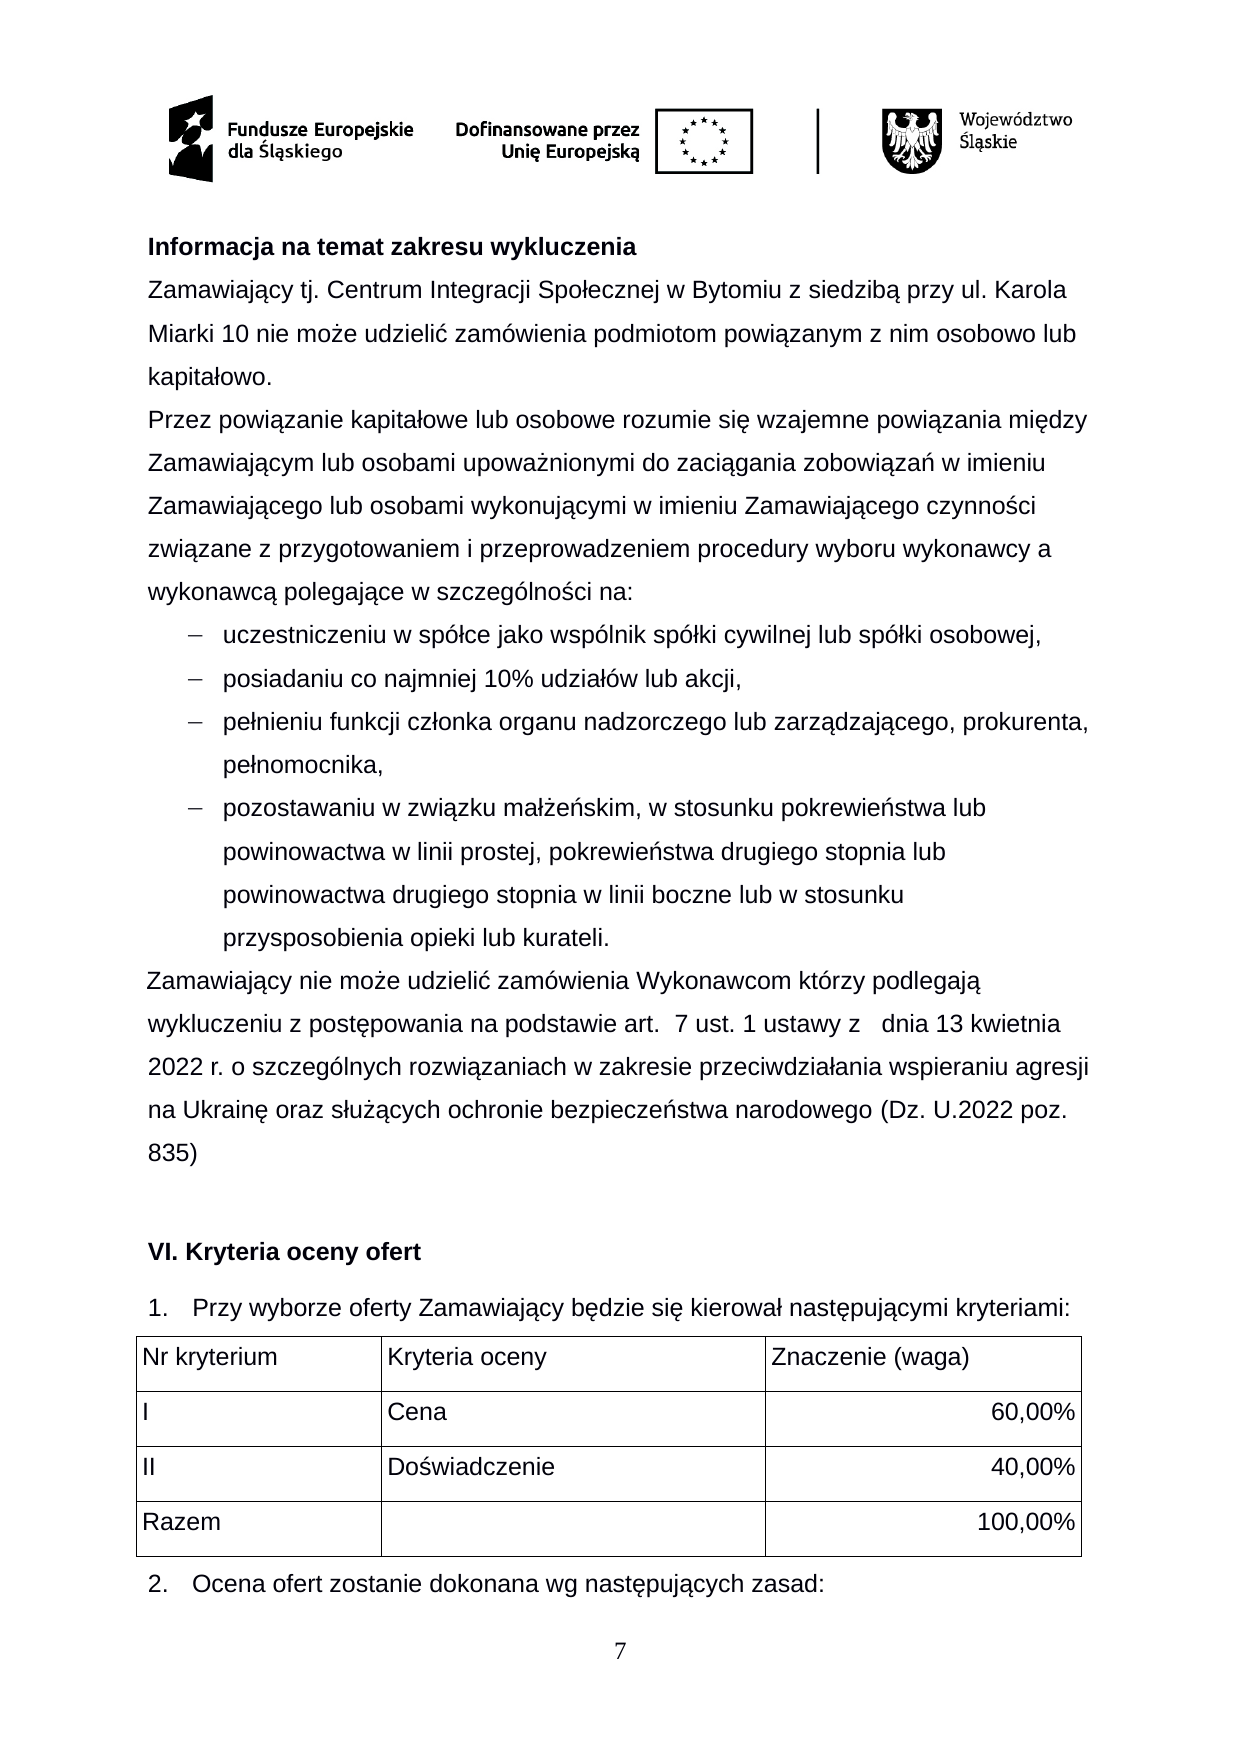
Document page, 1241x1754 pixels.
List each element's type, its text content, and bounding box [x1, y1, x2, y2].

table_cell 100,00% [766, 1502, 1081, 1556]
text Przez powiązanie kapitałowe lub osobowe rozumie się wzajemne powiązania między Zamawiającym lub osobami upoważnionymi do zaciągania zobowiązań w imieniu Zamawiającego lub osobami wykonującymi w imieniu Zamawiającego czynności związane z przygotowaniem i przeprowadzeniem procedury wyboru wykonawcy a wykonawcą polegające w szczególności na: [148, 405, 1093, 606]
table_cell Razem [137, 1502, 381, 1556]
table_cell 40,00% [766, 1447, 1081, 1501]
list Przy wyborze oferty Zamawiający będzie się kierował następującymi kryteriami: [148, 1293, 1093, 1322]
list pełnieniu funkcji członka organu nadzorczego lub zarządzającego, prokurenta, pełnomocnika, [185, 707, 1093, 779]
table_cell 60,00% [766, 1392, 1081, 1446]
list pozostawaniu w związku małżeńskim, w stosunku pokrewieństwa lub powinowactwa w linii prostej, pokrewieństwa drugiego stopnia lub powinowactwa drugiego stopnia w linii boczne lub w stosunku przysposobienia opieki lub kurateli. [185, 793, 1093, 952]
table_cell II [137, 1447, 381, 1501]
table_cell Doświadczenie [382, 1447, 765, 1501]
list Ocena ofert zostanie dokonana wg następujących zasad: [148, 1569, 1093, 1598]
table_header Nr kryterium [137, 1337, 381, 1391]
text Zamawiający tj. Centrum Integracji Społecznej w Bytomiu z siedzibą przy ul. Karola Miarki 10 nie może udzielić zamówienia podmiotom powiązanym z nim osobowo lub kapitałowo. [148, 276, 1093, 391]
table_cell Cena [382, 1392, 765, 1446]
picture [147, 73, 1093, 204]
list posiadaniu co najmniej 10% udziałów lub akcji, [185, 664, 1093, 693]
table_header Znaczenie (waga) [766, 1337, 1081, 1391]
text Informacja na temat zakresu wykluczenia [148, 232, 1093, 261]
table_header Kryteria oceny [382, 1337, 765, 1391]
table_cell [382, 1502, 765, 1556]
text Zamawiający nie może udzielić zamówienia Wykonawcom którzy podlegają wykluczeniu z postępowania na podstawie art. 7 ust. 1 ustawy z dnia 13 kwietnia 2022 r. o szczególnych rozwiązaniach w zakresie przeciwdziałania wspieraniu agresji na Ukrainę oraz służących ochronie bezpieczeństwa narodowego (Dz. U.2022 poz. 835) [146, 966, 1093, 1167]
list uczestniczeniu w spółce jako wspólnik spółki cywilnej lub spółki osobowej, [185, 621, 1093, 649]
table_cell I [137, 1392, 381, 1446]
subtitle VI. Kryteria oceny ofert [148, 1237, 1093, 1266]
